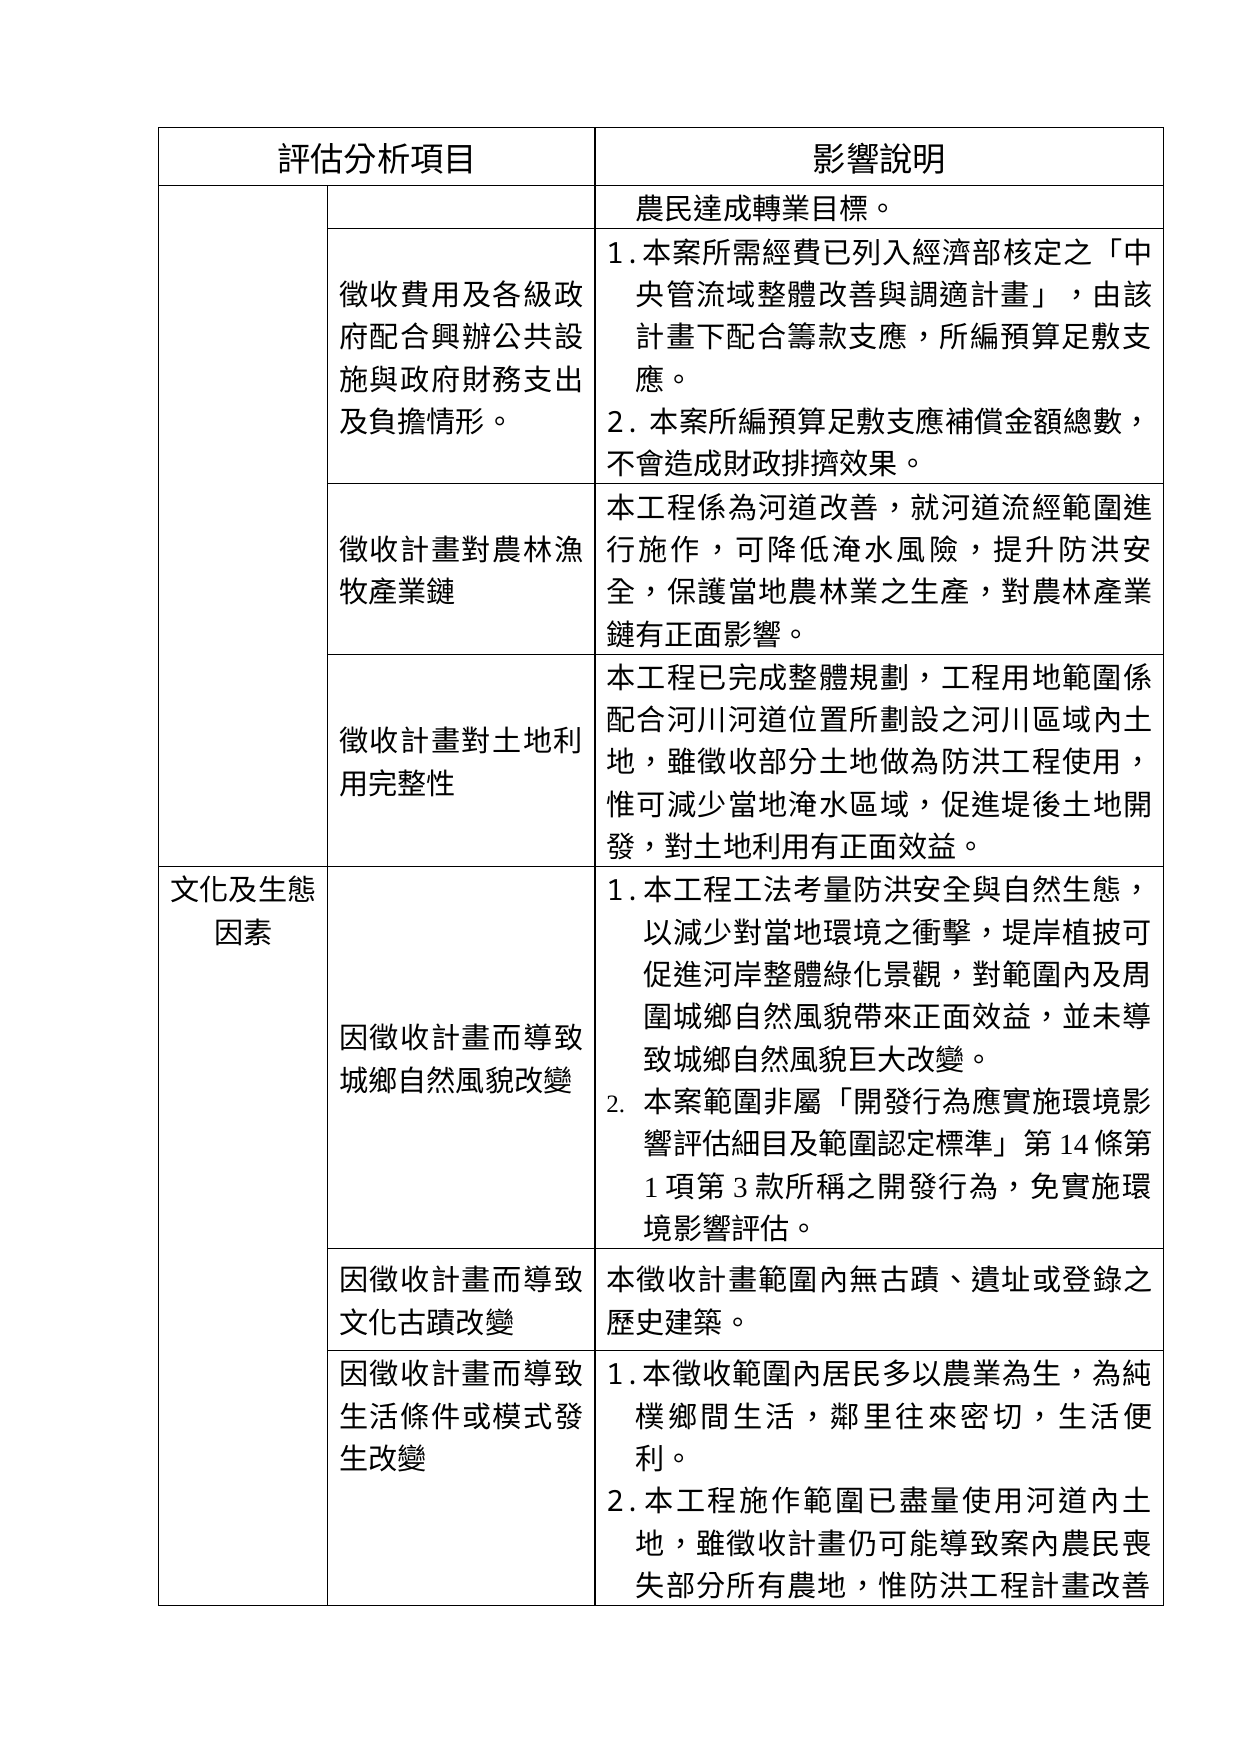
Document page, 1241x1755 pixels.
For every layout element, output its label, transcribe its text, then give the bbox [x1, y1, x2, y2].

table_cell 文化及生態因素 [159, 867, 327, 1605]
table_cell 本徵收計畫範圍內無古蹟、遺址或登錄之歷史建築。 [596, 1249, 1163, 1350]
table_cell 1.本徵收範圍內居民多以農業為生，為純樸鄉間生活，鄰里往來密切，生活便利。 2.本工程施作範圍已盡量使用河道內土地，雖徵收計畫仍可能導致案內農民喪失部分所有農地，惟防洪工程計畫改善 [596, 1351, 1163, 1605]
table_cell 徵收計畫對農林漁牧產業鏈 [328, 484, 594, 653]
table_header 影響說明 [596, 128, 1163, 185]
table_cell 徵收費用及各級政府配合興辦公共設施與政府財務支出及負擔情形。 [328, 229, 594, 483]
table_cell 徵收計畫對土地利用完整性 [328, 655, 594, 866]
table_cell 本工程工法考量防洪安全與自然生態，以減少對當地環境之衝擊，堤岸植披可促進河岸整體綠化景觀，對範圍內及周圍城鄉自然風貌帶來正面效益，並未導致城鄉自然風貌巨大改變。 本案範圍非屬「開發行為應實施環境影響評估細目及範圍認定標準」第14條第1項第3款所稱之開發行為，免實施環境影響評估。 [596, 867, 1163, 1248]
table_cell 因徵收計畫而導致生活條件或模式發生改變 [328, 1351, 594, 1605]
table_cell [159, 186, 327, 866]
table_header 評估分析項目 [159, 128, 594, 185]
table_cell 農民達成轉業目標。 [596, 186, 1163, 228]
table_cell 因徵收計畫而導致文化古蹟改變 [328, 1249, 594, 1350]
table_cell 1.本案所需經費已列入經濟部核定之「中央管流域整體改善與調適計畫」，由該計畫下配合籌款支應，所編預算足敷支應。 2. 本案所編預算足敷支應補償金額總數，不會造成財政排擠效果。 [596, 229, 1163, 483]
table_cell 本工程已完成整體規劃，工程用地範圍係配合河川河道位置所劃設之河川區域內土地，雖徵收部分土地做為防洪工程使用，惟可減少當地淹水區域，促進堤後土地開發，對土地利用有正面效益。 [596, 655, 1163, 866]
table_cell 因徵收計畫而導致城鄉自然風貌改變 [328, 867, 594, 1248]
table_cell [328, 186, 594, 228]
table_cell 本工程係為河道改善，就河道流經範圍進行施作，可降低淹水風險，提升防洪安全，保護當地農林業之生產，對農林產業鏈有正面影響。 [596, 484, 1163, 653]
